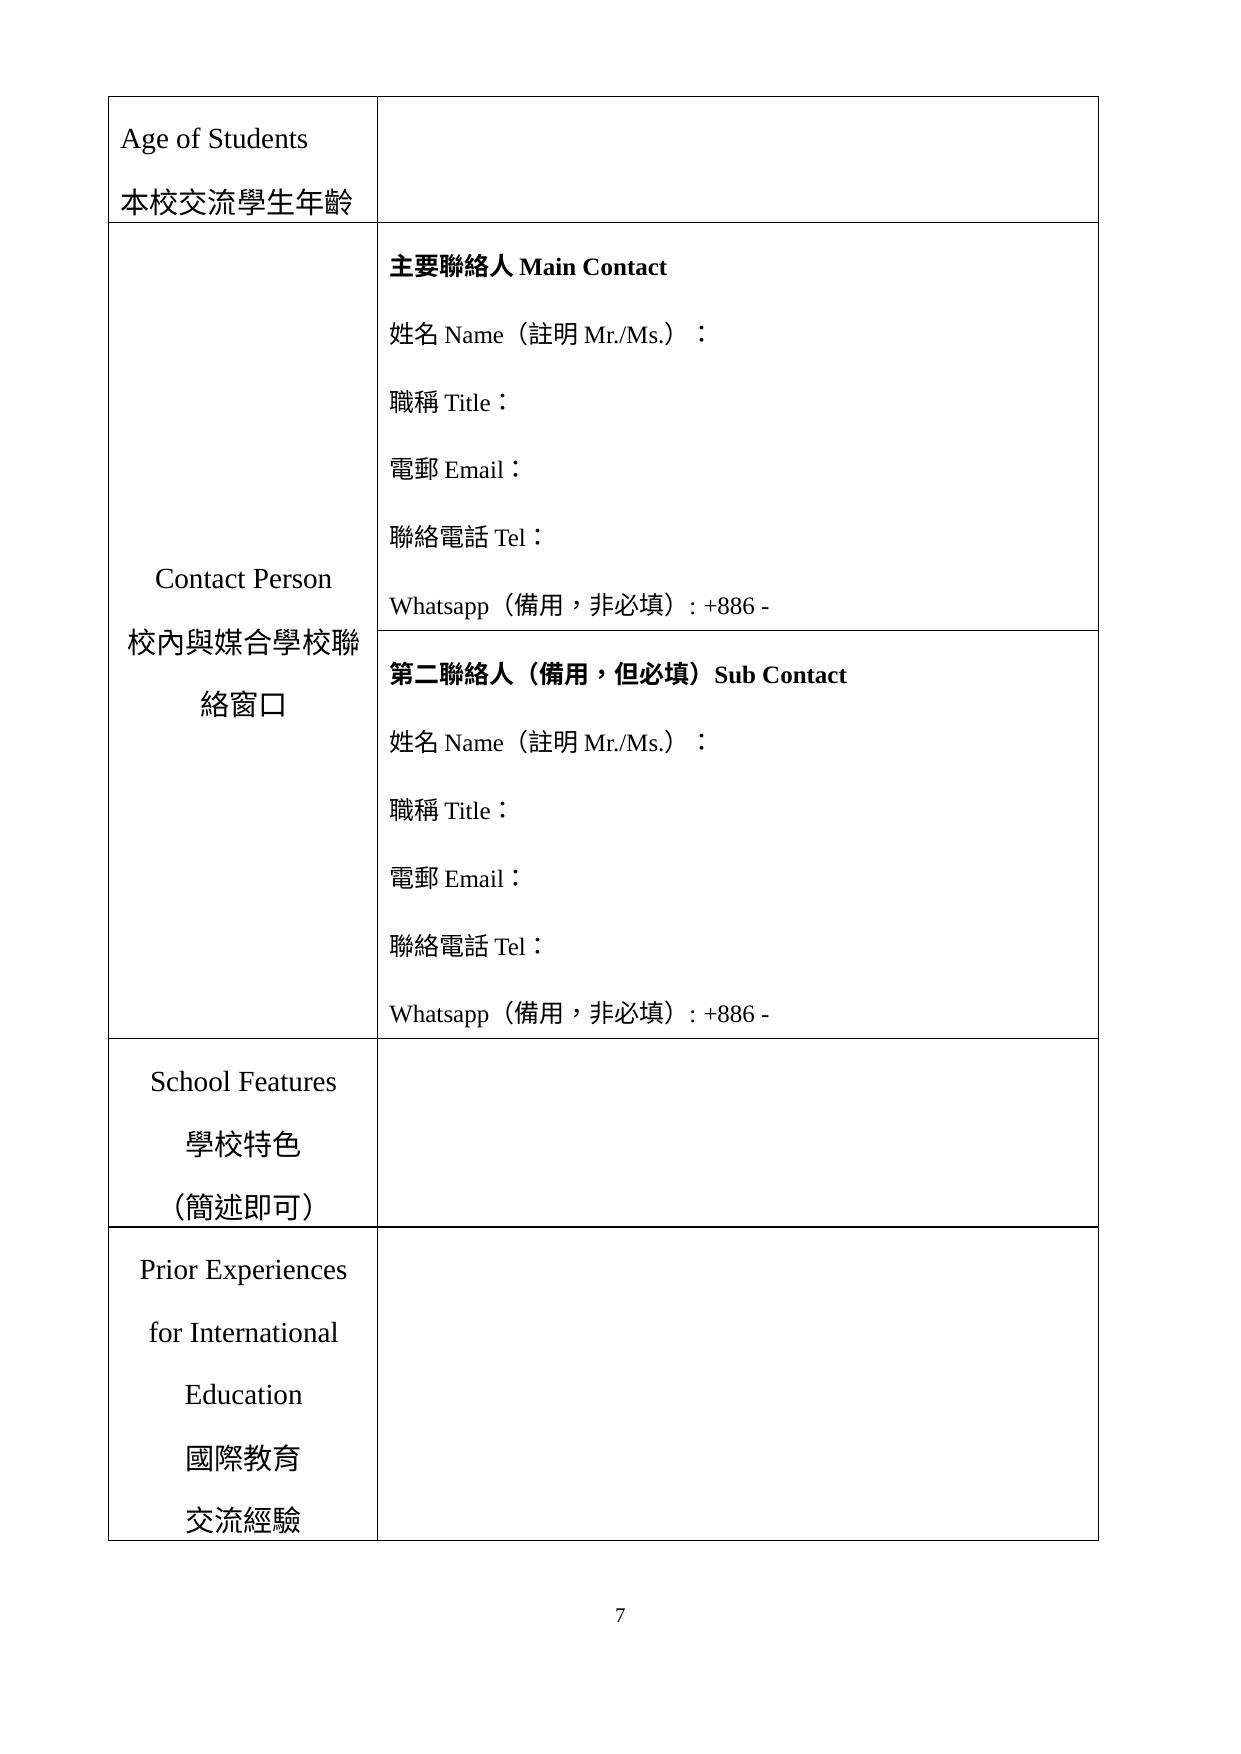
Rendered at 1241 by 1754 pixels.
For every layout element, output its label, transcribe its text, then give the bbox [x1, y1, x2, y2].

table_cell Prior Experiences for International Education 國際教育 交流經驗 [109, 1228, 377, 1540]
table_cell Age of Students 本校交流學生年齡 [109, 97, 377, 222]
table_cell School Features 學校特色 （簡述即可） [109, 1039, 377, 1226]
table_cell [378, 97, 1098, 222]
table_cell 主要聯絡人Main Contact 姓名Name（註明Mr./Ms.）： 職稱Title： 電郵Email： 聯絡電話Tel： Whatsapp（備用，非必填）: +886 - [378, 223, 1098, 630]
table_cell [378, 1039, 1098, 1226]
table_cell [378, 1228, 1098, 1540]
table_cell Contact Person 校內與媒合學校聯絡窗口 [109, 223, 377, 1038]
table_cell 第二聯絡人（備用，但必填）Sub Contact 姓名Name（註明Mr./Ms.）： 職稱Title： 電郵Email： 聯絡電話Tel： Whatsapp（備用，非必填）: +886 - [378, 631, 1098, 1038]
